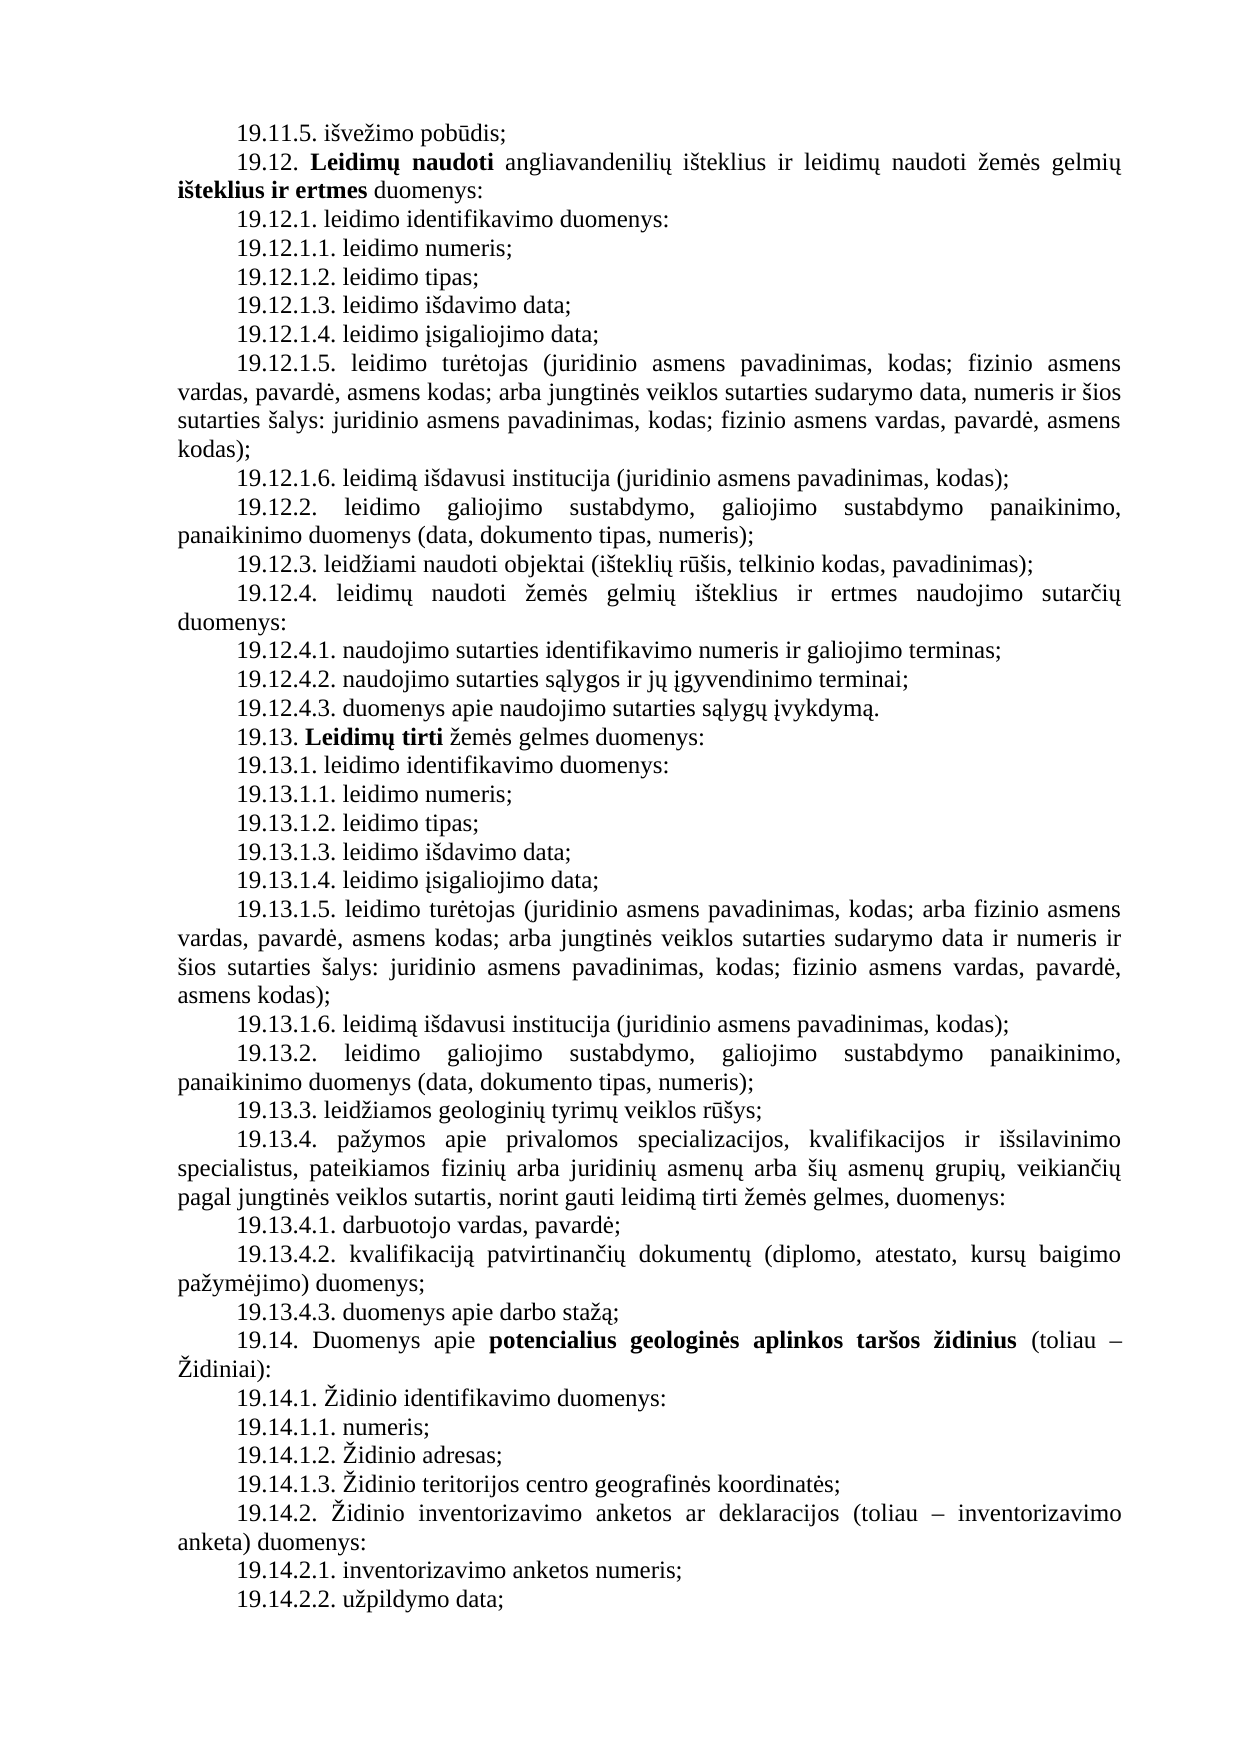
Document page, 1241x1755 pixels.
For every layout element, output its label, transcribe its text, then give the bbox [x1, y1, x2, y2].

text 19.13.3. leidžiamos geologinių tyrimų veiklos rūšys; [177, 1096, 1122, 1124]
text 19.13.1.3. leidimo išdavimo data; [177, 837, 1122, 866]
text 19.12.4.2. naudojimo sutarties sąlygos ir jų įgyvendinimo terminai; [177, 664, 1122, 693]
text 19.13. Leidimų tirti žemės gelmes duomenys: [177, 722, 1122, 751]
text 19.13.1. leidimo identifikavimo duomenys: [177, 751, 1122, 779]
text 19.12.1.2. leidimo tipas; [177, 262, 1122, 291]
text 19.12.4.1. naudojimo sutarties identifikavimo numeris ir galiojimo terminas; [177, 636, 1122, 664]
text 19.13.4. pažymos apie privalomos specializacijos, kvalifikacijos ir išsilavinimo specialistus, pateikiamos fizinių arba juridinių asmenų arba šių asmenų grupių, veikiančių pagal jungtinės veiklos sutartis, norint gauti leidimą tirti žemės gelmes, duomenys: [177, 1124, 1122, 1211]
text 19.14.2. Židinio inventorizavimo anketos ar deklaracijos (toliau – inventorizavimo anketa) duomenys: [177, 1498, 1122, 1556]
text 19.12.4. leidimų naudoti žemės gelmių išteklius ir ertmes naudojimo sutarčių duomenys: [177, 578, 1122, 636]
text 19.14.1. Židinio identifikavimo duomenys: [177, 1383, 1122, 1412]
text 19.12.1.5. leidimo turėtojas (juridinio asmens pavadinimas, kodas; fizinio asmens vardas, pavardė, asmens kodas; arba jungtinės veiklos sutarties sudarymo data, numeris ir šios sutarties šalys: juridinio asmens pavadinimas, kodas; fizinio asmens vardas, pavardė, asmens kodas); [177, 348, 1122, 463]
text 19.12.1.1. leidimo numeris; [177, 233, 1122, 262]
text 19.13.2. leidimo galiojimo sustabdymo, galiojimo sustabdymo panaikinimo, panaikinimo duomenys (data, dokumento tipas, numeris); [177, 1038, 1122, 1096]
text 19.12.4.3. duomenys apie naudojimo sutarties sąlygų įvykdymą. [177, 693, 1122, 722]
text 19.13.4.3. duomenys apie darbo stažą; [177, 1297, 1122, 1326]
text 19.11.5. išvežimo pobūdis; [177, 118, 1122, 147]
text 19.12.3. leidžiami naudoti objektai (išteklių rūšis, telkinio kodas, pavadinimas); [177, 549, 1122, 578]
text 19.13.1.1. leidimo numeris; [177, 779, 1122, 808]
text 19.13.1.2. leidimo tipas; [177, 808, 1122, 837]
text 19.14.2.1. inventorizavimo anketos numeris; [177, 1556, 1122, 1584]
text 19.12.2. leidimo galiojimo sustabdymo, galiojimo sustabdymo panaikinimo, panaikinimo duomenys (data, dokumento tipas, numeris); [177, 492, 1122, 549]
text 19.13.4.2. kvalifikaciją patvirtinančių dokumentų (diplomo, atestato, kursų baigimo pažymėjimo) duomenys; [177, 1239, 1122, 1297]
text 19.13.1.6. leidimą išdavusi institucija (juridinio asmens pavadinimas, kodas); [177, 1009, 1122, 1038]
text 19.12.1.6. leidimą išdavusi institucija (juridinio asmens pavadinimas, kodas); [177, 463, 1122, 492]
text 19.14.1.1. numeris; [177, 1412, 1122, 1441]
text 19.14. Duomenys apie potencialius geologinės aplinkos taršos židinius (toliau – Židiniai): [177, 1326, 1122, 1383]
text 19.12.1.3. leidimo išdavimo data; [177, 291, 1122, 319]
text 19.13.4.1. darbuotojo vardas, pavardė; [177, 1211, 1122, 1239]
text 19.14.1.3. Židinio teritorijos centro geografinės koordinatės; [177, 1469, 1122, 1498]
text 19.12.1.4. leidimo įsigaliojimo data; [177, 319, 1122, 348]
text 19.12.1. leidimo identifikavimo duomenys: [177, 204, 1122, 233]
text 19.14.2.2. užpildymo data; [177, 1584, 1122, 1613]
text 19.14.1.2. Židinio adresas; [177, 1441, 1122, 1469]
text 19.12. Leidimų naudoti angliavandenilių išteklius ir leidimų naudoti žemės gelmių išteklius ir ertmes duomenys: [177, 147, 1122, 204]
text 19.13.1.4. leidimo įsigaliojimo data; [177, 866, 1122, 894]
text 19.13.1.5. leidimo turėtojas (juridinio asmens pavadinimas, kodas; arba fizinio asmens vardas, pavardė, asmens kodas; arba jungtinės veiklos sutarties sudarymo data ir numeris ir šios sutarties šalys: juridinio asmens pavadinimas, kodas; fizinio asmens vardas, pavardė, asmens kodas); [177, 894, 1122, 1009]
